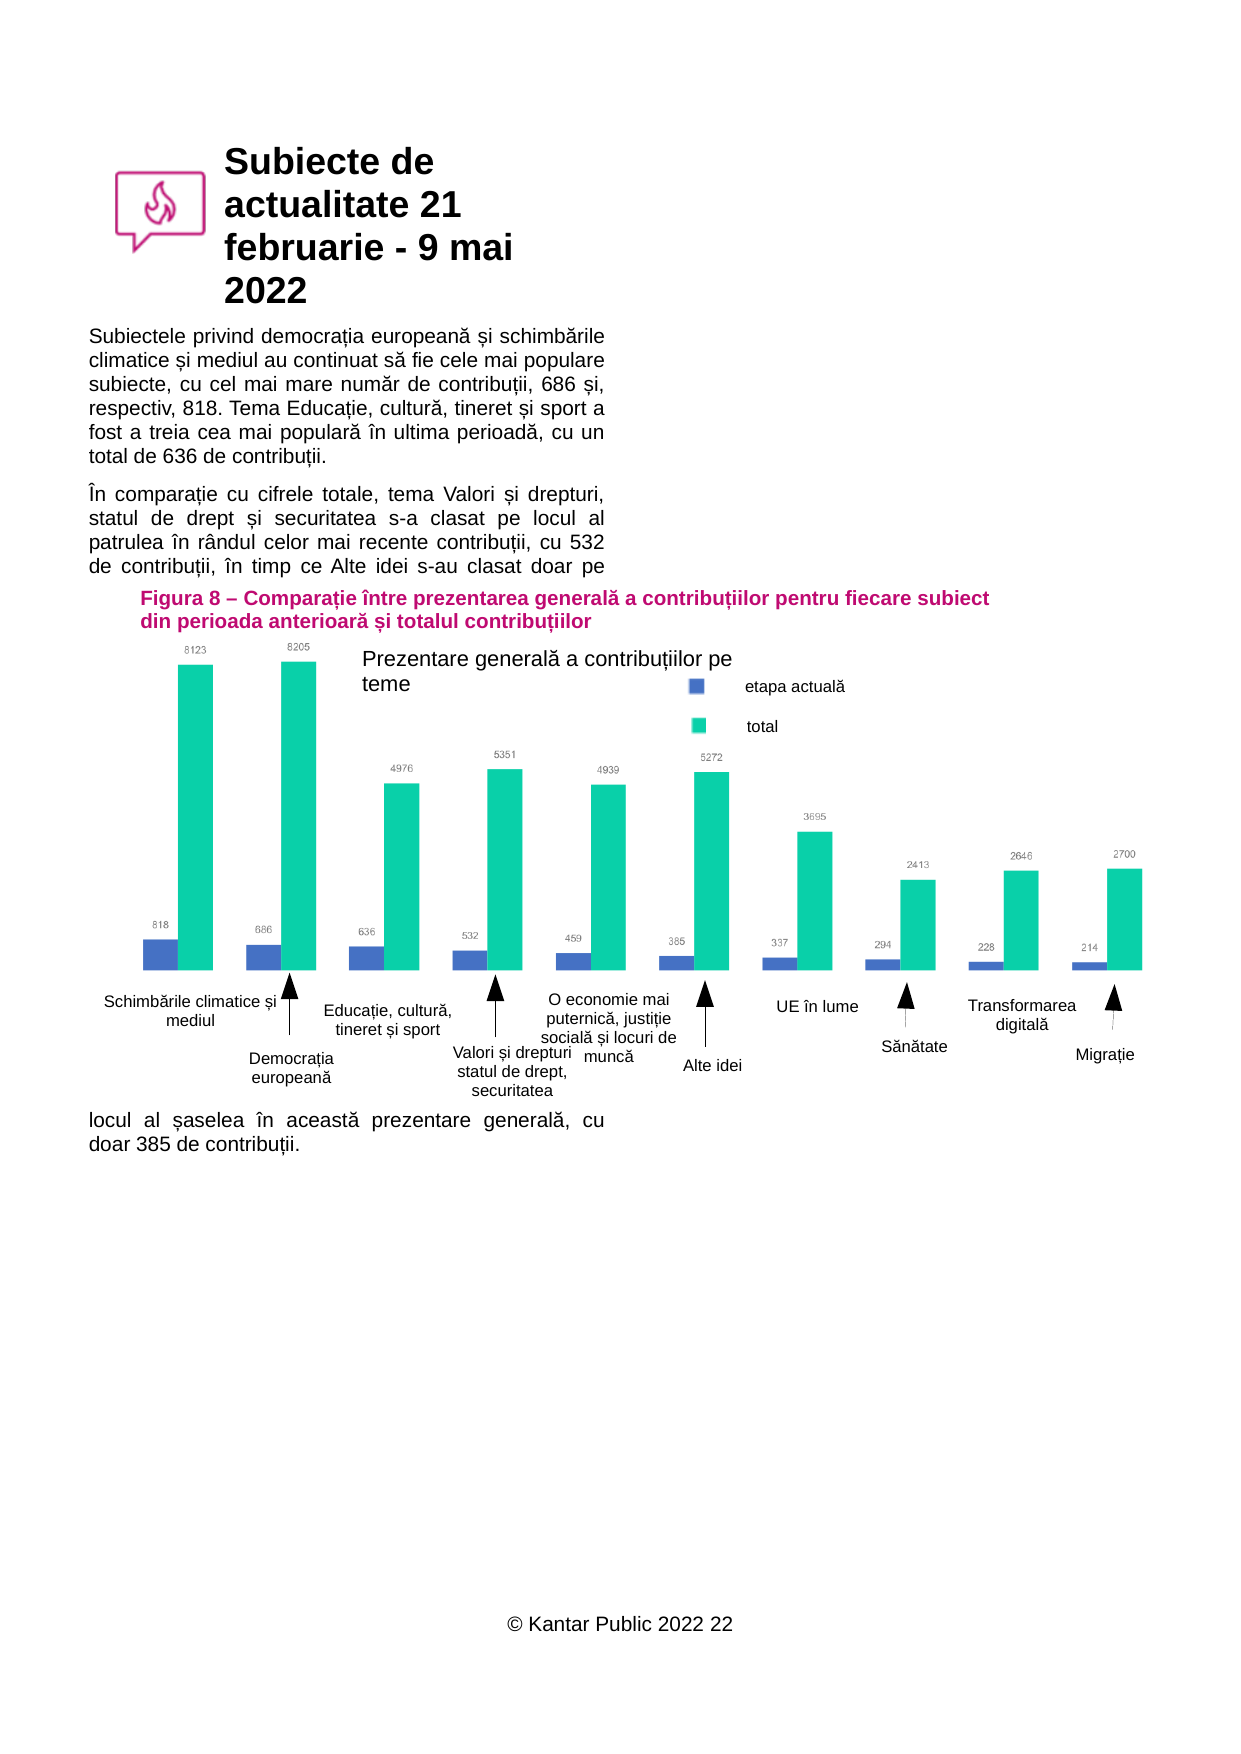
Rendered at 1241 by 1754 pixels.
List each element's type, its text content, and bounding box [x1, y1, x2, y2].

picture [97, 150, 224, 276]
text Subiectele privind democrația europeană și schimbările climatice și mediul au continuat să fie cele mai populare subiecte, cu cel mai mare număr de contribuții, 686 și, respectiv, 818. Tema Educație, cultură, tineret și sport a fost a treia cea mai populară în ultima perioadă, cu un total de 636 de contribuții. [88, 324, 605, 468]
text În comparație cu cifrele totale, tema Valori și drepturi, statul de drept și securitatea s-a clasat pe locul al patrulea în rândul celor mai recente contribuții, cu 532 de contribuții, în timp ce Alte idei s-au clasat doar pe locul al șaselea în această prezentare generală, cu doar 385 de contribuții. [88, 482, 605, 1156]
picture [134, 636, 1153, 974]
subtitle Subiecte de actualitate 21 februarie - 9 mai 2022 [88, 139, 605, 311]
